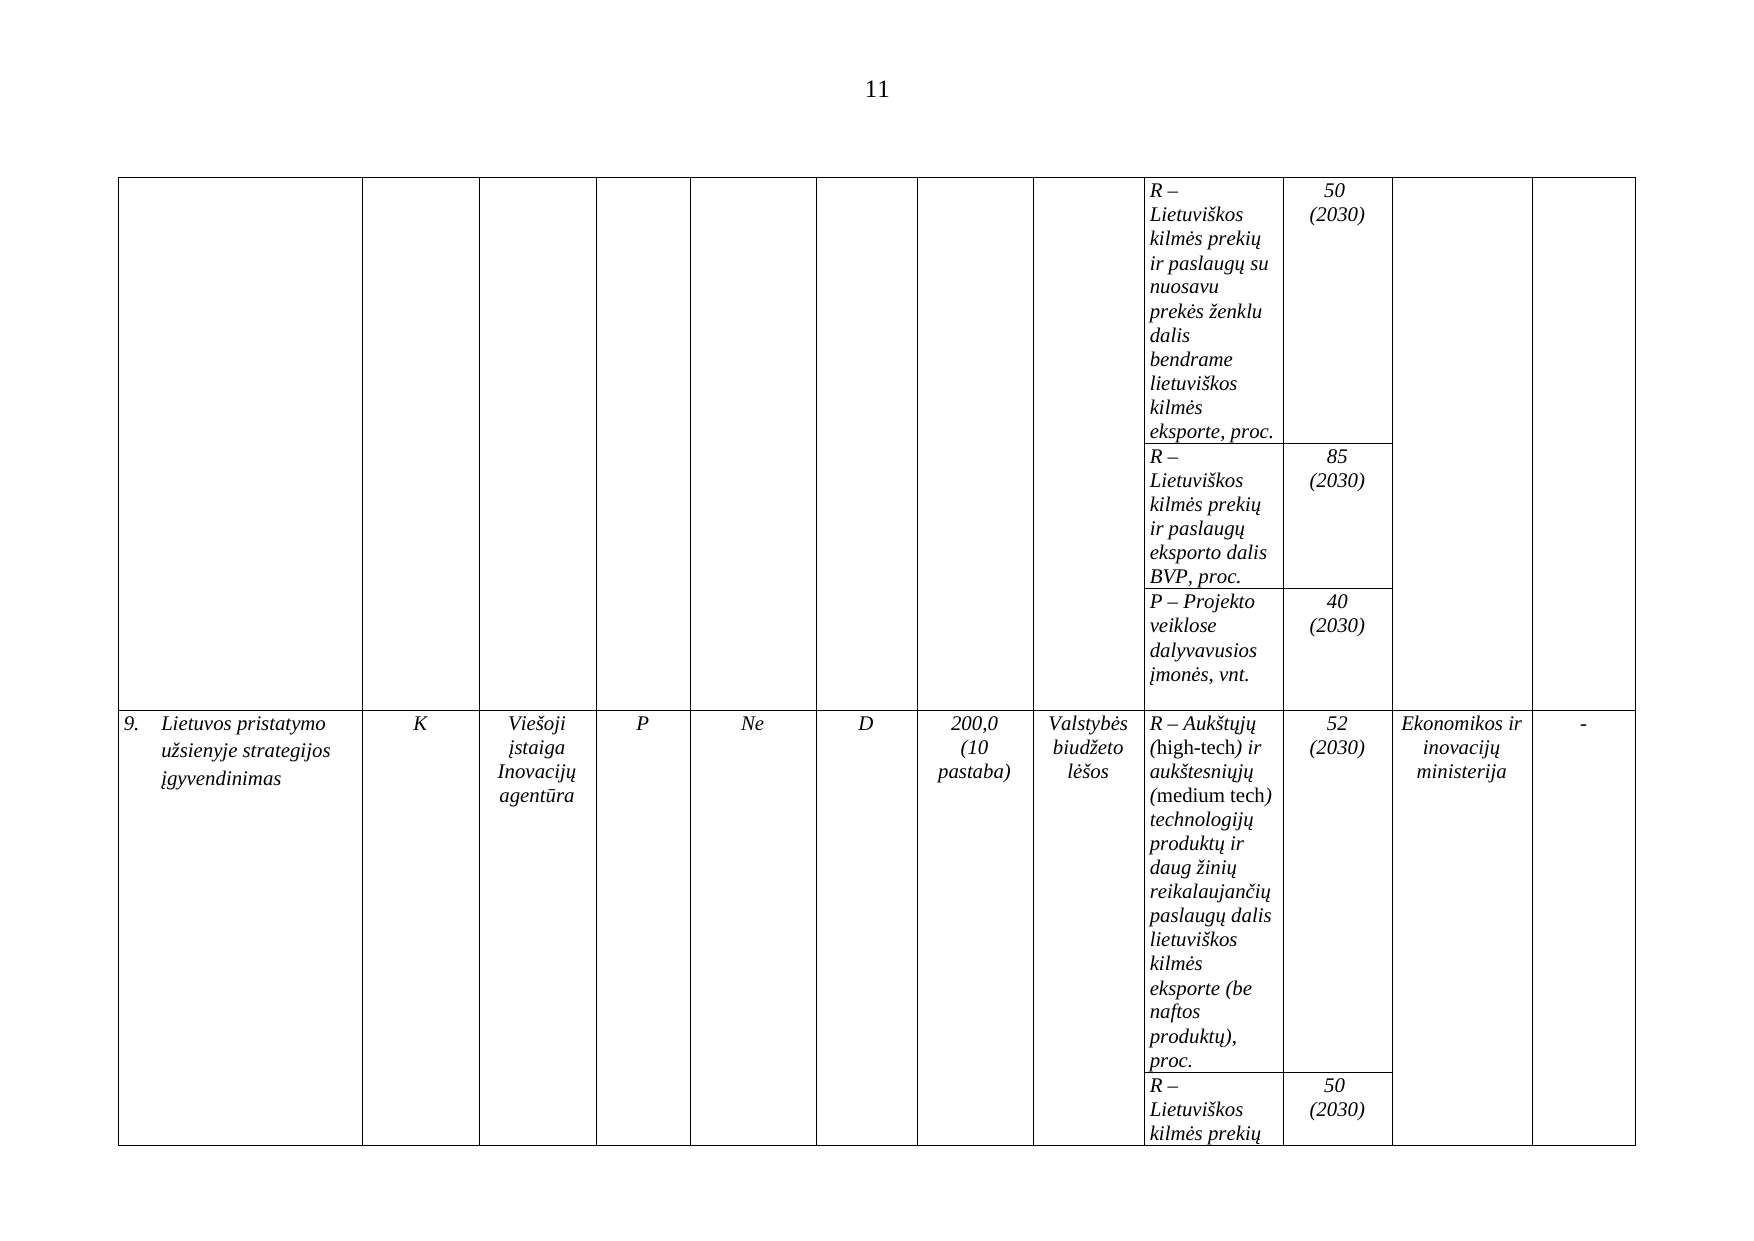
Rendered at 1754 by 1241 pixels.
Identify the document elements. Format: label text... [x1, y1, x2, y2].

table_cell [1393, 178, 1532, 710]
table_cell R – Aukštųjų (high-tech) ir aukštesniųjų (medium tech) technologijų produktų ir daug žinių reikalaujančių paslaugų dalis lietuviškos kilmės eksporte (be naftos produktų), proc. [1145, 711, 1283, 1072]
table_cell 200,0 (10 pastaba) [918, 711, 1033, 1145]
table_cell [918, 178, 1033, 710]
table_cell R – Lietuviškos kilmės prekių ir paslaugų eksporto dalis BVP, proc. [1145, 444, 1283, 588]
table_cell K [363, 711, 479, 1145]
table_cell [1034, 178, 1144, 710]
table_cell [119, 178, 362, 710]
table_cell - [1533, 178, 1635, 710]
table_cell D [817, 711, 917, 1145]
table_cell 85 (2030) [1284, 444, 1392, 588]
table_cell 40 (2030) [1284, 589, 1392, 710]
table_cell [363, 178, 479, 710]
table_cell - [1533, 711, 1635, 1145]
table_cell Ne [691, 711, 816, 1145]
table_cell 50 (2030) [1284, 1073, 1392, 1145]
table_cell Valstybės biudžeto lėšos [1034, 711, 1144, 1145]
table_cell Viešoji įstaiga Inovacijų agentūra [480, 711, 596, 1145]
table_cell [480, 178, 596, 710]
table_cell 50 (2030) [1284, 178, 1392, 443]
table_cell [691, 178, 816, 710]
table_cell 52 (2030) [1284, 711, 1392, 1072]
table_cell P – Projekto veiklose dalyvavusios įmonės, vnt. [1145, 589, 1283, 710]
table_cell 9. Lietuvos pristatymo užsienyje strategijos įgyvendinimas [119, 711, 362, 1145]
table_cell [597, 178, 690, 710]
table_cell Ekonomikos ir inovacijų ministerija [1393, 711, 1532, 1145]
table_cell [817, 178, 917, 710]
table_cell R – Lietuviškos kilmės prekių ir paslaugų su nuosavu prekės ženklu dalis bendrame lietuviškos kilmės eksporte, proc. [1145, 178, 1283, 443]
table_cell R – Lietuviškos kilmės prekių [1145, 1073, 1283, 1145]
table_cell P [597, 711, 690, 1145]
